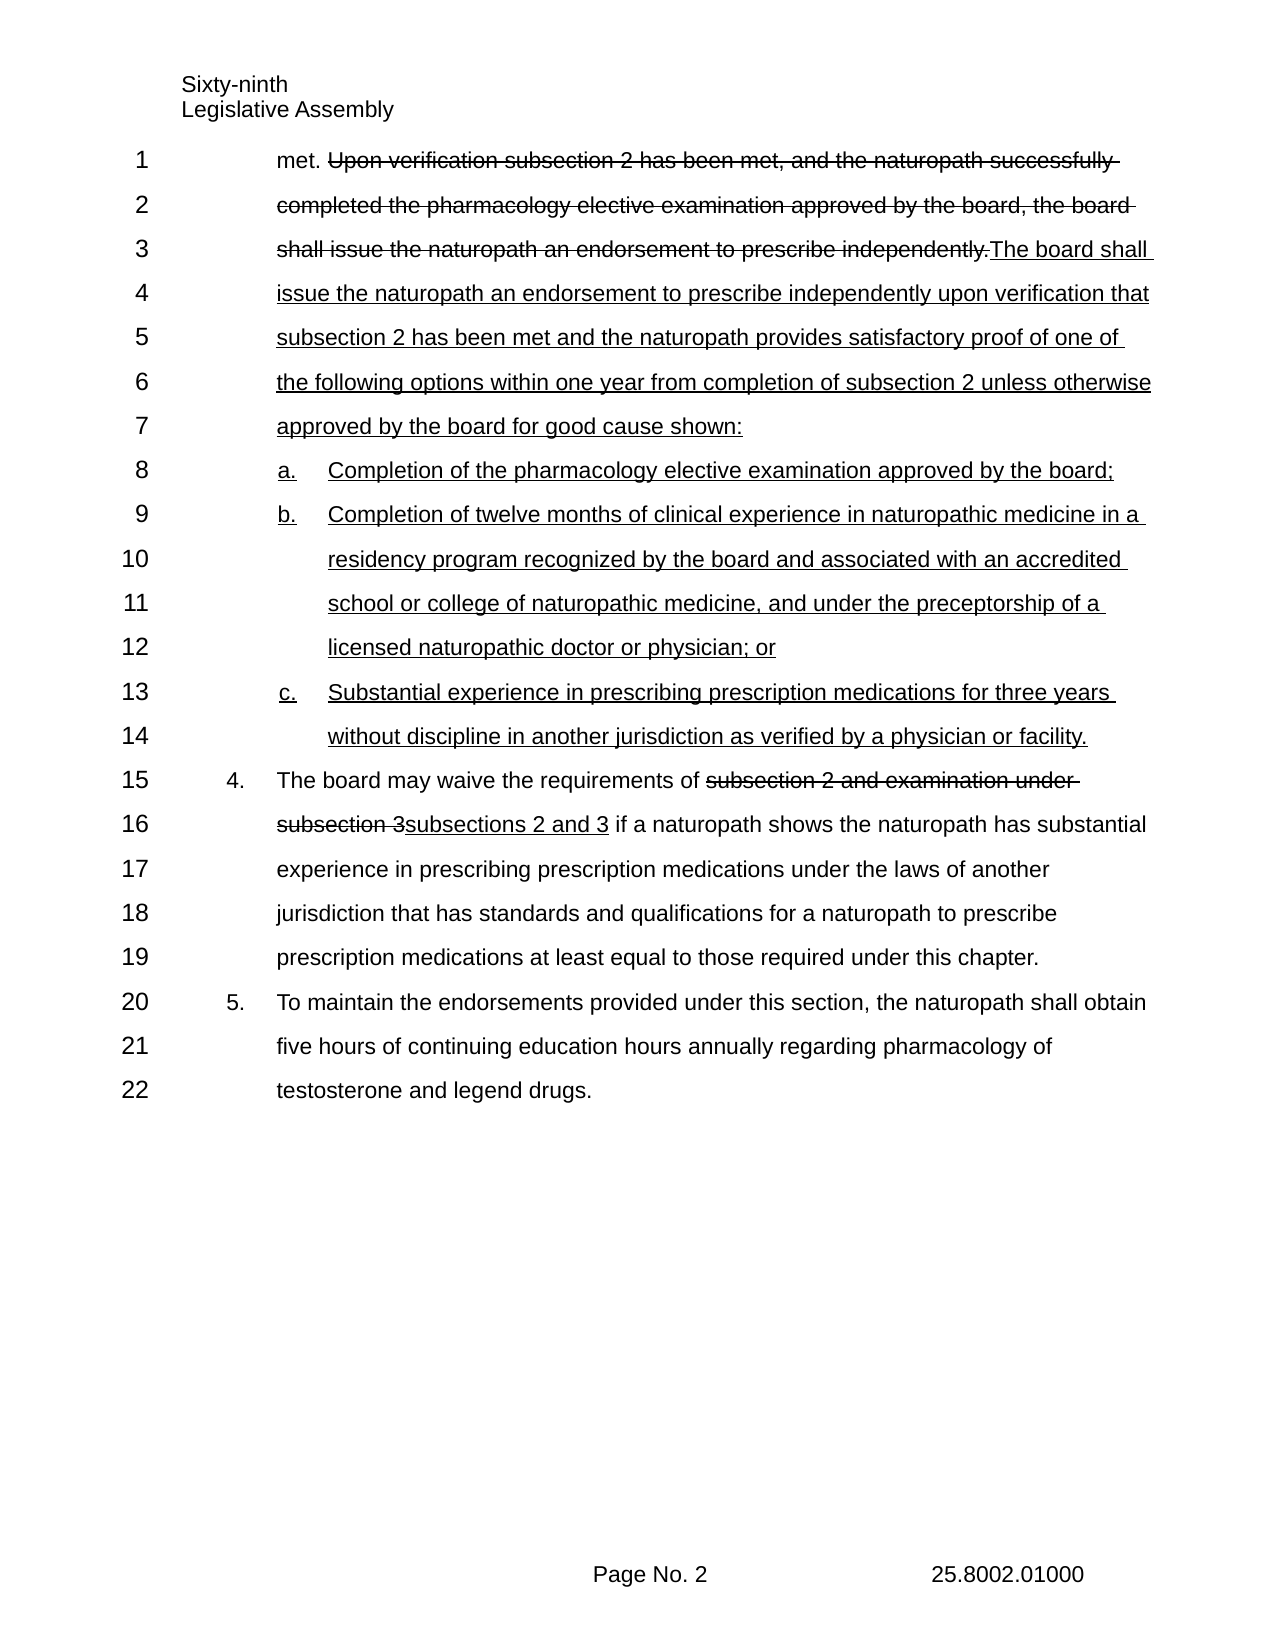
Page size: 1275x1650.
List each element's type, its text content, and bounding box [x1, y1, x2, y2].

text met. Upon verification subsection 2 has been met, and the naturopath successfully completed the pharmacology elective examination approved by the board, the board shall issue the naturopath an endorsement to prescribe independently.The board shall issue the naturopath an endorsement to prescribe independently upon verification that subsection 2 has been met and the naturopath provides satisfactory proof of one of the following options within one year from completion of subsection 2 unless otherwise approved by the board for good cause shown: [181, 133, 1154, 443]
text a. Completion of the pharmacology elective examination approved by the board; [181, 443, 1154, 487]
text 5. To maintain the endorsements provided under this section, the naturopath shall obtain five hours of continuing education hours annually regarding pharmacology of testosterone and legend drugs. [181, 974, 1154, 1107]
text b. Completion of twelve months of clinical experience in naturopathic medicine in a residency program recognized by the board and associated with an accredited school or college of naturopathic medicine, and under the preceptorship of a licensed naturopathic doctor or physician; or [181, 487, 1154, 664]
text c. Substantial experience in prescribing prescription medications for three years without discipline in another jurisdiction as verified by a physician or facility. [181, 664, 1154, 753]
text 4. The board may waive the requirements of subsection 2 and examination under subsection 3subsections 2 and 3 if a naturopath shows the naturopath has substantial experience in prescribing prescription medications under the laws of another jurisdiction that has standards and qualifications for a naturopath to prescribe prescription medications at least equal to those required under this chapter. [181, 753, 1154, 974]
